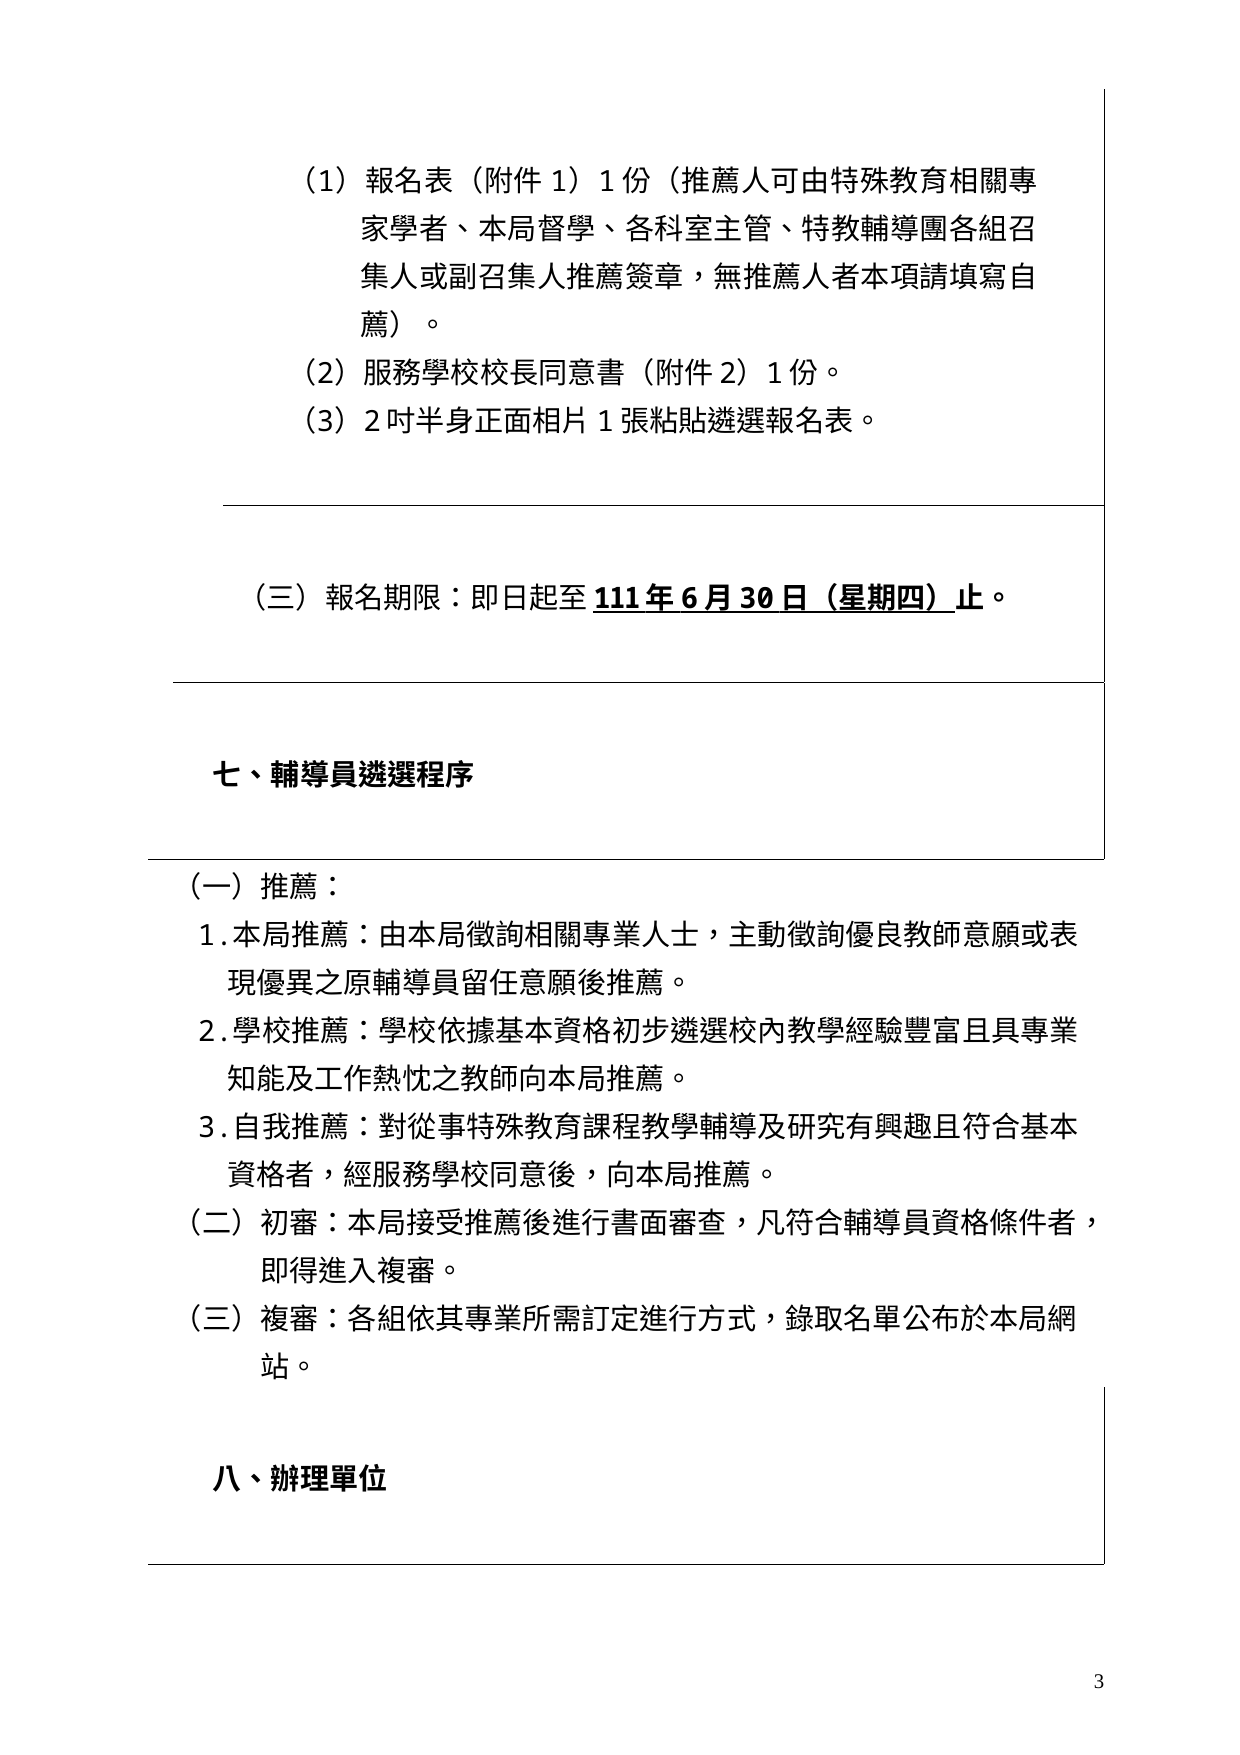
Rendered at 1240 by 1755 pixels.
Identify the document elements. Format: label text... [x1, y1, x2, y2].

text （1）報名表（附件1）1份（推薦人可由特殊教育相關專家學者、本局督學、各科室主管、特教輔導團各組召集人或副召集人推薦簽章，無推薦人者本項請填寫自薦）。 [223, 89, 1104, 345]
text 八、辦理單位 [148, 1387, 1104, 1564]
text 七、輔導員遴選程序 [148, 682, 1104, 859]
text （3）2吋半身正面相片1張粘貼遴選報名表。 [223, 393, 1104, 505]
text （三）複審：各組依其專業所需訂定進行方式，錄取名單公布於本局網站。 [173, 1291, 1104, 1387]
text （一）推薦： [173, 859, 1104, 907]
text 1.本局推薦：由本局徵詢相關專業人士，主動徵詢優良教師意願或表現優異之原輔導員留任意願後推薦。 [198, 907, 1104, 1003]
text 2.學校推薦：學校依據基本資格初步遴選校內教學經驗豐富且具專業知能及工作熱忱之教師向本局推薦。 [198, 1003, 1104, 1099]
text （二）初審：本局接受推薦後進行書面審查，凡符合輔導員資格條件者，即得進入複審。 [173, 1195, 1104, 1291]
text （三）報名期限：即日起至111年6月30日（星期四）止。 [173, 505, 1104, 682]
text 3.自我推薦：對從事特殊教育課程教學輔導及研究有興趣且符合基本資格者，經服務學校同意後，向本局推薦。 [198, 1099, 1104, 1195]
text （2）服務學校校長同意書（附件2）1份。 [223, 345, 1104, 393]
